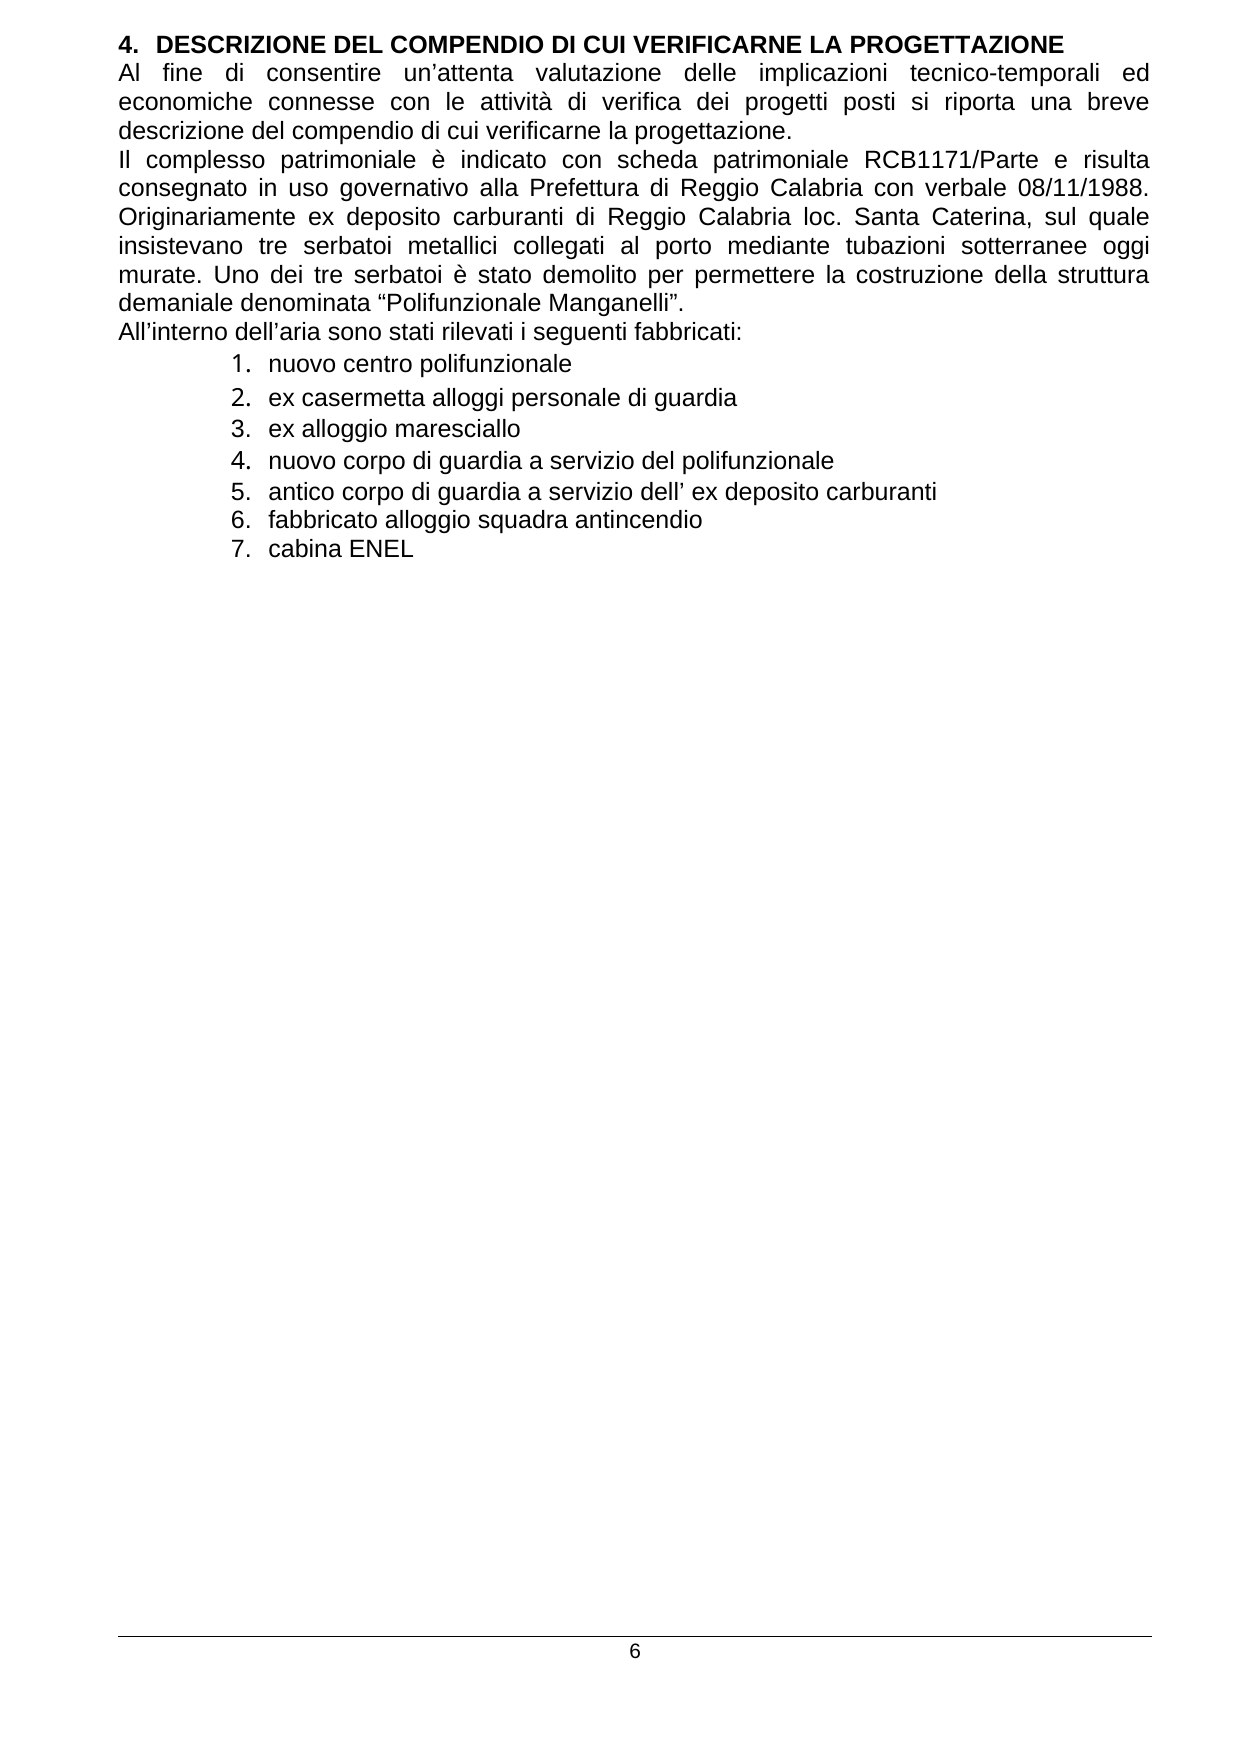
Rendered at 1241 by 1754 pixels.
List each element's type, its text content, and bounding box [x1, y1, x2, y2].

list DESCRIZIONE DEL COMPENDIO DI CUI VERIFICARNE LA PROGETTAZIONE [118, 29, 1152, 58]
list cabina ENEL [231, 534, 1152, 563]
list antico corpo di guardia a servizio dell’ ex deposito carburanti [231, 477, 1152, 506]
list fabbricato alloggio squadra antincendio [231, 506, 1152, 534]
list ex alloggio maresciallo [231, 414, 1152, 443]
list nuovo centro polifunzionale [231, 346, 1152, 380]
list ex casermetta alloggi personale di guardia [231, 380, 1152, 414]
list nuovo corpo di guardia a servizio del polifunzionale [231, 443, 1152, 477]
text Il complesso patrimoniale è indicato con scheda patrimoniale RCB1171/Parte e risulta consegnato in uso governativo alla Prefettura di Reggio Calabria con verbale 08/11/1988. Originariamente ex deposito carburanti di Reggio Calabria loc. Santa Caterina, sul quale insistevano tre serbatoi metallici collegati al porto mediante tubazioni sotterranee oggi murate. Uno dei tre serbatoi è stato demolito per permettere la costruzione della struttura demaniale denominata “Polifunzionale Manganelli”. [118, 144, 1152, 317]
text All’interno dell’aria sono stati rilevati i seguenti fabbricati: [118, 317, 1152, 346]
text Al fine di consentire un’attenta valutazione delle implicazioni tecnico-temporali ed economiche connesse con le attività di verifica dei progetti posti si riporta una breve descrizione del compendio di cui verificarne la progettazione. [118, 58, 1152, 144]
